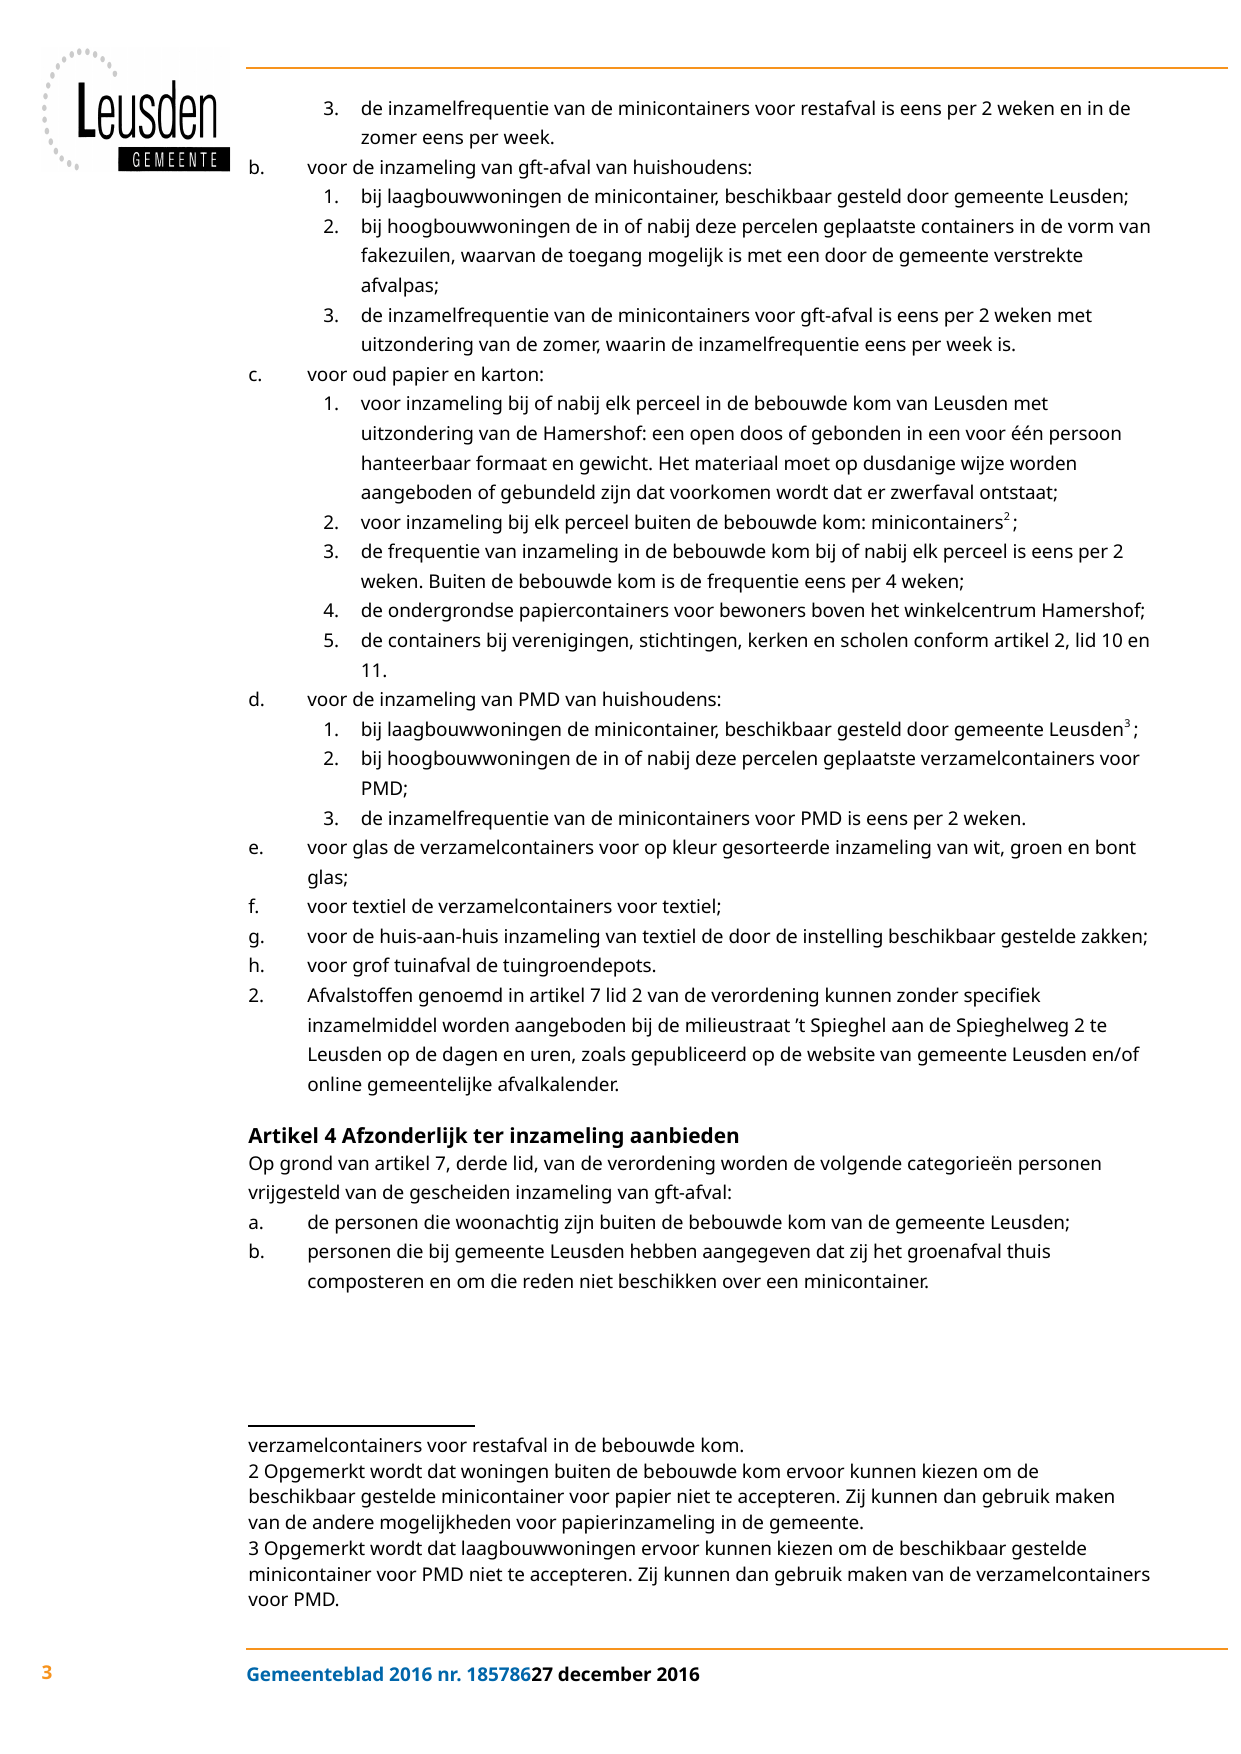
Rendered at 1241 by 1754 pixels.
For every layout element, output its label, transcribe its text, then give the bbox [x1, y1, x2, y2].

list de inzamelfrequentie van de minicontainers voor PMD is eens per 2 weken. [323, 805, 1152, 831]
list de frequentie van inzameling in de bebouwde kom bij of nabij elk perceel is eens per 2 weken. Buiten de bebouwde kom is de frequentie eens per 4 weken; [323, 538, 1152, 594]
picture [41, 47, 231, 172]
list Opgemerkt wordt dat woningen buiten de bebouwde kom ervoor kunnen kiezen om de beschikbaar gestelde minicontainer voor papier niet te accepteren. Zij kunnen dan gebruik maken van de andere mogelijkheden voor papierinzameling in de gemeente. [248, 1458, 1152, 1535]
list voor de huis-aan-huis inzameling van textiel de door de instelling beschikbaar gestelde zakken; [248, 923, 1152, 949]
list Opgemerkt wordt dat laagbouwwoningen ervoor kunnen kiezen om de beschikbaar gestelde minicontainer voor PMD niet te accepteren. Zij kunnen dan gebruik maken van de verzamelcontainers voor PMD. [248, 1535, 1152, 1612]
list voor de inzameling van gft-afval van huishoudens: [248, 154, 1152, 180]
list voor inzameling bij of nabij elk perceel in de bebouwde kom van Leusden met uitzondering van de Hamershof: een open doos of gebonden in een voor één persoon hanteerbaar formaat en gewicht. Het materiaal moet op dusdanige wijze worden aangeboden of gebundeld zijn dat voorkomen wordt dat er zwerfaval ontstaat; [323, 391, 1152, 505]
list voor de inzameling van PMD van huishoudens: [248, 686, 1152, 712]
list de personen die woonachtig zijn buiten de bebouwde kom van de gemeente Leusden; [248, 1209, 1152, 1235]
list bij laagbouwwoningen de minicontainer, beschikbaar gesteld door gemeente Leusden; [323, 183, 1152, 209]
list bij hoogbouwwoningen de in of nabij deze percelen geplaatste verzamelcontainers voor PMD; [323, 746, 1152, 801]
list verzamelcontainers voor restafval in de bebouwde kom. [248, 1432, 1152, 1458]
list voor textiel de verzamelcontainers voor textiel; [248, 893, 1152, 919]
list personen die bij gemeente Leusden hebben aangegeven dat zij het groenafval thuis composteren en om die reden niet beschikken over een minicontainer. [248, 1239, 1152, 1294]
list Afvalstoffen genoemd in artikel 7 lid 2 van de verordening kunnen zonder specifiek inzamelmiddel worden aangeboden bij de milieustraat ’t Spieghel aan de Spieghelweg 2 te Leusden op de dagen en uren, zoals gepubliceerd op de website van gemeente Leusden en/of online gemeentelijke afvalkalender. [248, 982, 1152, 1097]
text Artikel 4 Afzonderlijk ter inzameling aanbieden [248, 1121, 1152, 1150]
list de inzamelfrequentie van de minicontainers voor restafval is eens per 2 weken en in de zomer eens per week. [323, 95, 1152, 150]
list bij hoogbouwwoningen de in of nabij deze percelen geplaatste containers in de vorm van fakezuilen, waarvan de toegang mogelijk is met een door de gemeente verstrekte afvalpas; [323, 213, 1152, 298]
list voor inzameling bij elk perceel buiten de bebouwde kom: minicontainers; [323, 509, 1152, 535]
list bij laagbouwwoningen de minicontainer, beschikbaar gesteld door gemeente Leusden; [323, 716, 1152, 742]
list voor oud papier en karton: [248, 361, 1152, 387]
list voor grof tuinafval de tuingroendepots. [248, 953, 1152, 978]
list de ondergrondse papiercontainers voor bewoners boven het winkelcentrum Hamershof; [323, 598, 1152, 623]
list de inzamelfrequentie van de minicontainers voor gft-afval is eens per 2 weken met uitzondering van de zomer, waarin de inzamelfrequentie eens per week is. [323, 302, 1152, 357]
list de containers bij verenigingen, stichtingen, kerken en scholen conform artikel 2, lid 10 en 11. [323, 627, 1152, 683]
text Op grond van artikel 7, derde lid, van de verordening worden de volgende categorieën personen vrijgesteld van de gescheiden inzameling van gft-afval: [248, 1150, 1152, 1205]
list voor glas de verzamelcontainers voor op kleur gesorteerde inzameling van wit, groen en bont glas; [248, 834, 1152, 890]
